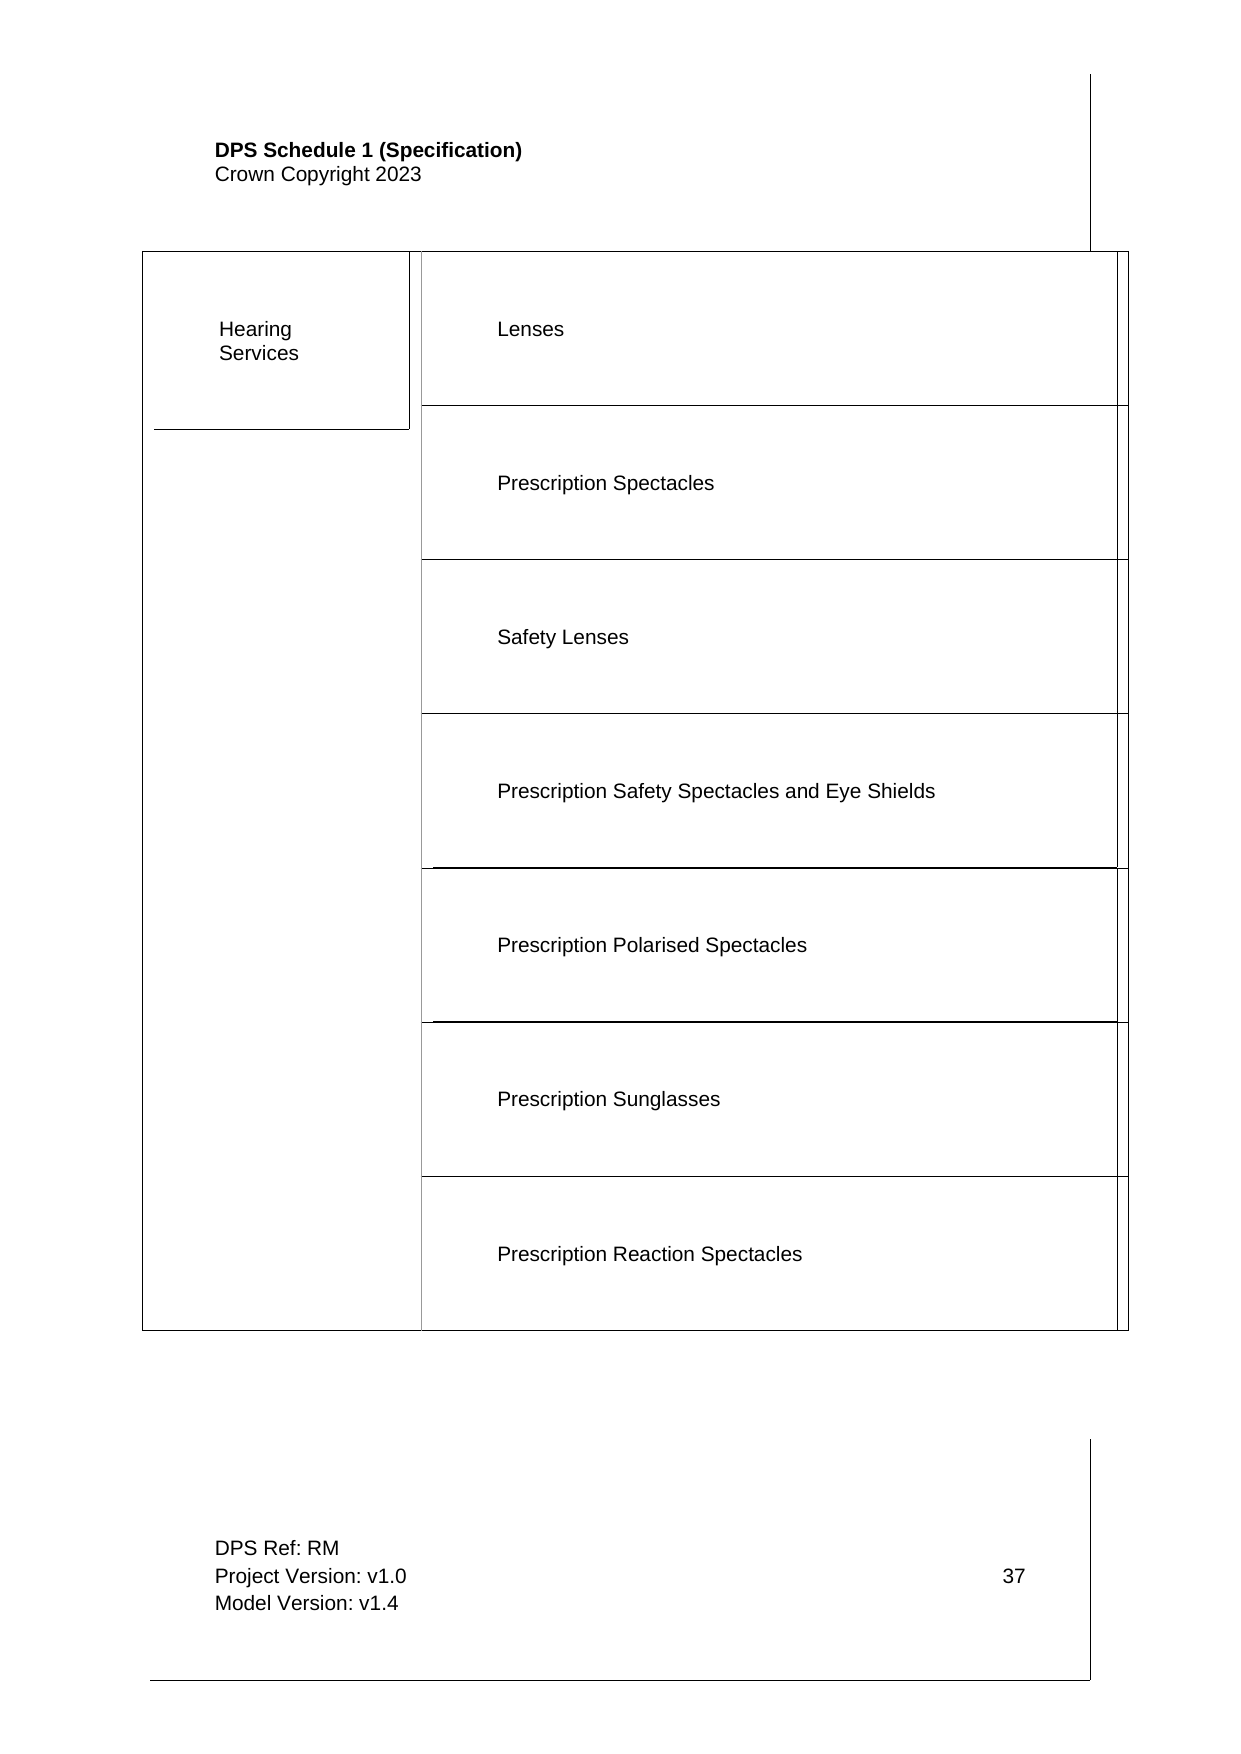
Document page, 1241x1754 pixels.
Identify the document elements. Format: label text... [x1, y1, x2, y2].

table_cell Prescription Sunglasses [422, 1023, 1117, 1176]
table_cell [1118, 869, 1128, 1022]
table_cell [1118, 714, 1128, 867]
table_cell Hearing Services [143, 252, 421, 1330]
table_cell [1118, 1177, 1128, 1330]
table_cell Safety Lenses [422, 560, 1117, 713]
table_cell Prescription Spectacles [422, 406, 1117, 559]
table_cell Prescription Reaction Spectacles [422, 1177, 1117, 1330]
table_cell Prescription Safety Spectacles and Eye Shields [422, 714, 1117, 867]
table_cell [1118, 406, 1128, 559]
table_cell Prescription Polarised Spectacles [422, 869, 1117, 1022]
table_cell [1118, 560, 1128, 713]
table_cell Lenses [422, 252, 1117, 405]
table_cell [1118, 1023, 1128, 1176]
table_cell [1118, 252, 1128, 405]
